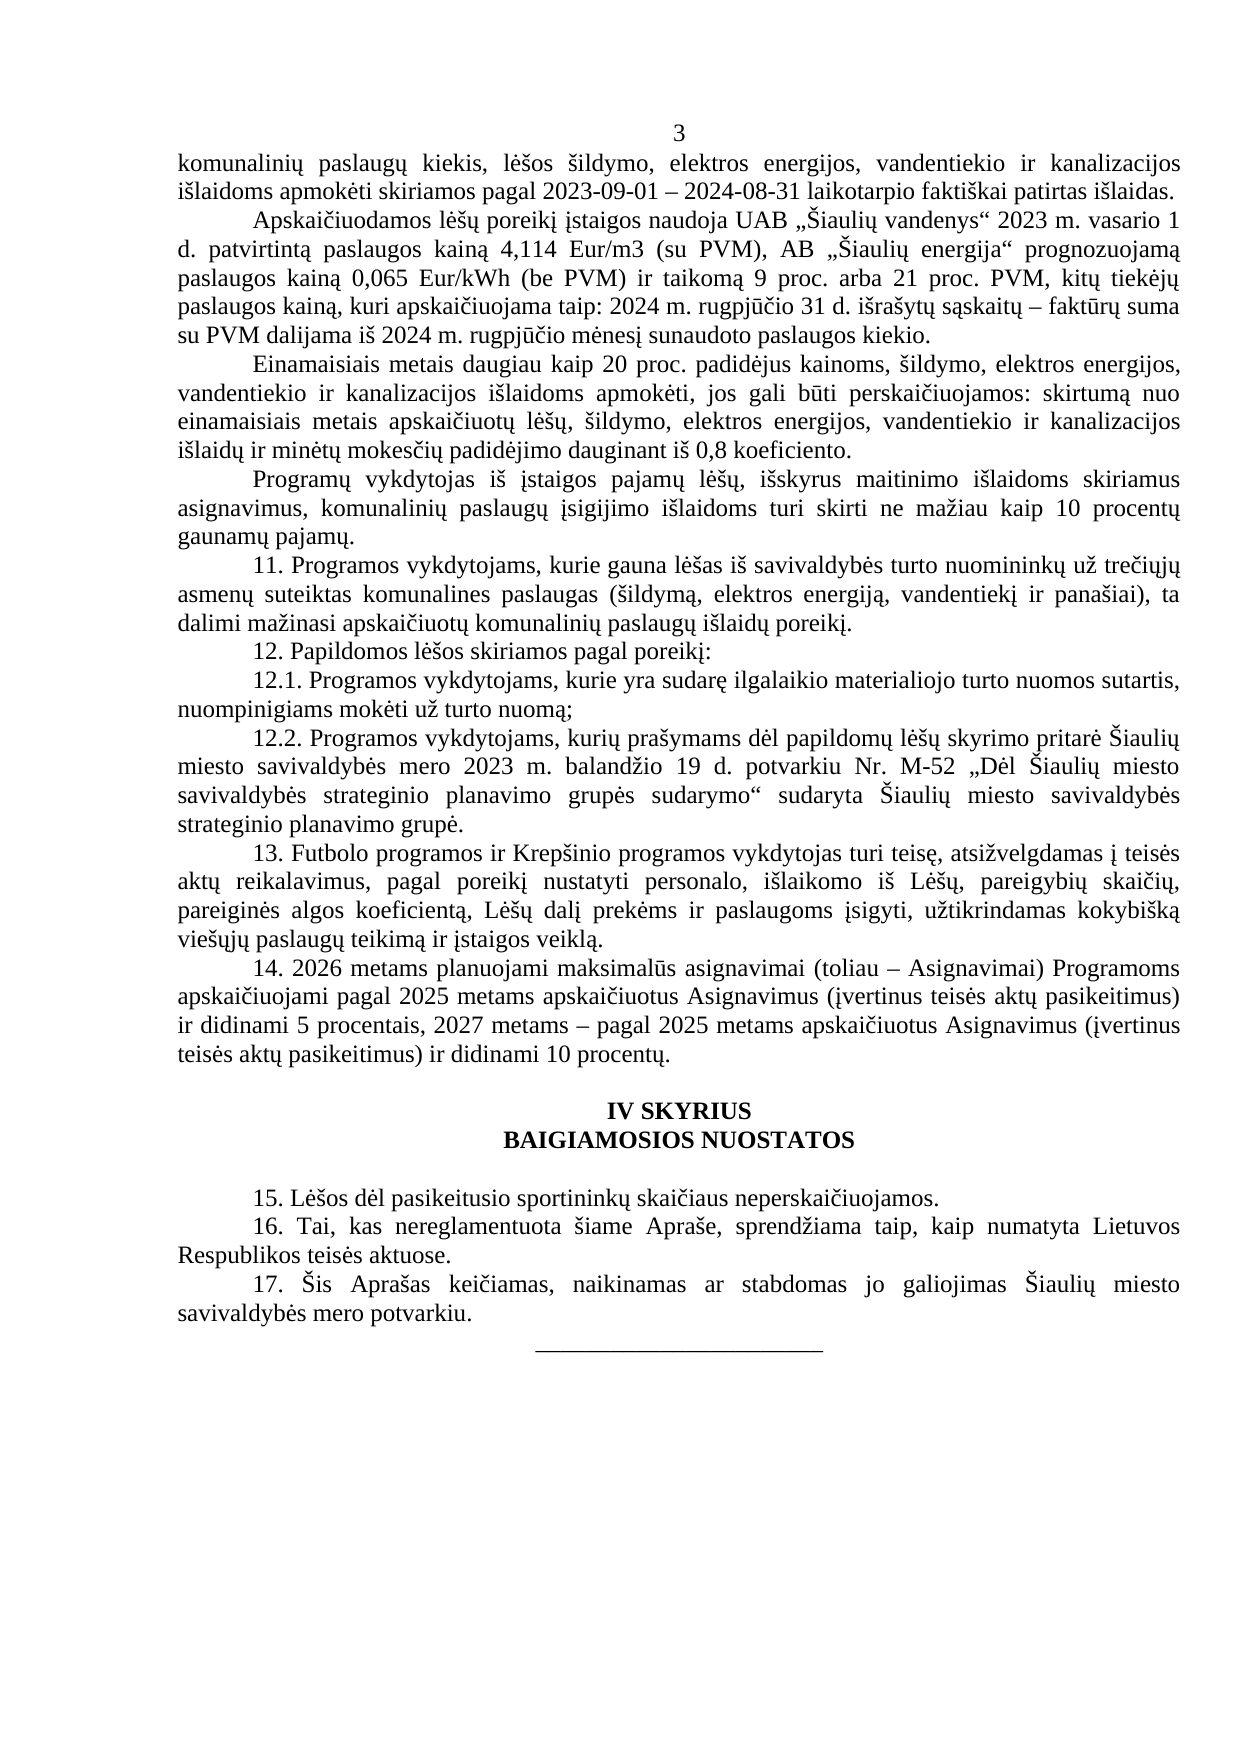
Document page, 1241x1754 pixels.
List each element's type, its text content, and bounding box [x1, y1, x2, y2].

text 12. Papildomos lėšos skiriamos pagal poreikį: [177, 636, 1181, 665]
text 13. Futbolo programos ir Krepšinio programos vykdytojas turi teisę, atsižvelgdamas į teisės aktų reikalavimus, pagal poreikį nustatyti personalo, išlaikomo iš Lėšų, pareigybių skaičių, pareiginės algos koeficientą, Lėšų dalį prekėms ir paslaugoms įsigyti, užtikrindamas kokybišką viešųjų paslaugų teikimą ir įstaigos veiklą. [177, 838, 1181, 953]
text 14. 2026 metams planuojami maksimalūs asignavimai (toliau – Asignavimai) Programoms apskaičiuojami pagal 2025 metams apskaičiuotus Asignavimus (įvertinus teisės aktų pasikeitimus) ir didinami 5 procentais, 2027 metams – pagal 2025 metams apskaičiuotus Asignavimus (įvertinus teisės aktų pasikeitimus) ir didinami 10 procentų. [177, 953, 1181, 1068]
text 11. Programos vykdytojams, kurie gauna lėšas iš savivaldybės turto nuomininkų už trečiųjų asmenų suteiktas komunalines paslaugas (šildymą, elektros energiją, vandentiekį ir panašiai), ta dalimi mažinasi apskaičiuotų komunalinių paslaugų išlaidų poreikį. [177, 550, 1181, 636]
text BAIGIAMOSIOS NUOSTATOS [177, 1125, 1181, 1154]
text 16. Tai, kas nereglamentuota šiame Apraše, sprendžiama taip, kaip numatyta Lietuvos Respublikos teisės aktuose. [177, 1211, 1181, 1269]
text 12.2. Programos vykdytojams, kurių prašymams dėl papildomų lėšų skyrimo pritarė Šiaulių miesto savivaldybės mero 2023 m. balandžio 19 d. potvarkiu Nr. M-52 „Dėl Šiaulių miesto savivaldybės strateginio planavimo grupės sudarymo“ sudaryta Šiaulių miesto savivaldybės strateginio planavimo grupė. [177, 723, 1181, 838]
text IV SKYRIUS [177, 1096, 1181, 1125]
text komunalinių paslaugų kiekis, lėšos šildymo, elektros energijos, vandentiekio ir kanalizacijos išlaidoms apmokėti skiriamos pagal 2023-09-01 – 2024-08-31 laikotarpio faktiškai patirtas išlaidas. [177, 148, 1181, 205]
text Einamaisiais metais daugiau kaip 20 proc. padidėjus kainoms, šildymo, elektros energijos, vandentiekio ir kanalizacijos išlaidoms apmokėti, jos gali būti perskaičiuojamos: skirtumą nuo einamaisiais metais apskaičiuotų lėšų, šildymo, elektros energijos, vandentiekio ir kanalizacijos išlaidų ir minėtų mokesčių padidėjimo dauginant iš 0,8 koeficiento. [177, 349, 1181, 464]
text _______________________ [177, 1326, 1181, 1355]
text 17. Šis Aprašas keičiamas, naikinamas ar stabdomas jo galiojimas Šiaulių miesto savivaldybės mero potvarkiu. [177, 1269, 1181, 1326]
text Programų vykdytojas iš įstaigos pajamų lėšų, išskyrus maitinimo išlaidoms skiriamus asignavimus, komunalinių paslaugų įsigijimo išlaidoms turi skirti ne mažiau kaip 10 procentų gaunamų pajamų. [177, 464, 1181, 550]
text Apskaičiuodamos lėšų poreikį įstaigos naudoja UAB „Šiaulių vandenys“ 2023 m. vasario 1 d. patvirtintą paslaugos kainą 4,114 Eur/m3 (su PVM), AB „Šiaulių energija“ prognozuojamą paslaugos kainą 0,065 Eur/kWh (be PVM) ir taikomą 9 proc. arba 21 proc. PVM, kitų tiekėjų paslaugos kainą, kuri apskaičiuojama taip: 2024 m. rugpjūčio 31 d. išrašytų sąskaitų – faktūrų suma su PVM dalijama iš 2024 m. rugpjūčio mėnesį sunaudoto paslaugos kiekio. [177, 205, 1181, 349]
text 15. Lėšos dėl pasikeitusio sportininkų skaičiaus neperskaičiuojamos. [177, 1183, 1181, 1211]
text 12.1. Programos vykdytojams, kurie yra sudarę ilgalaikio materialiojo turto nuomos sutartis, nuompinigiams mokėti už turto nuomą; [177, 665, 1181, 723]
